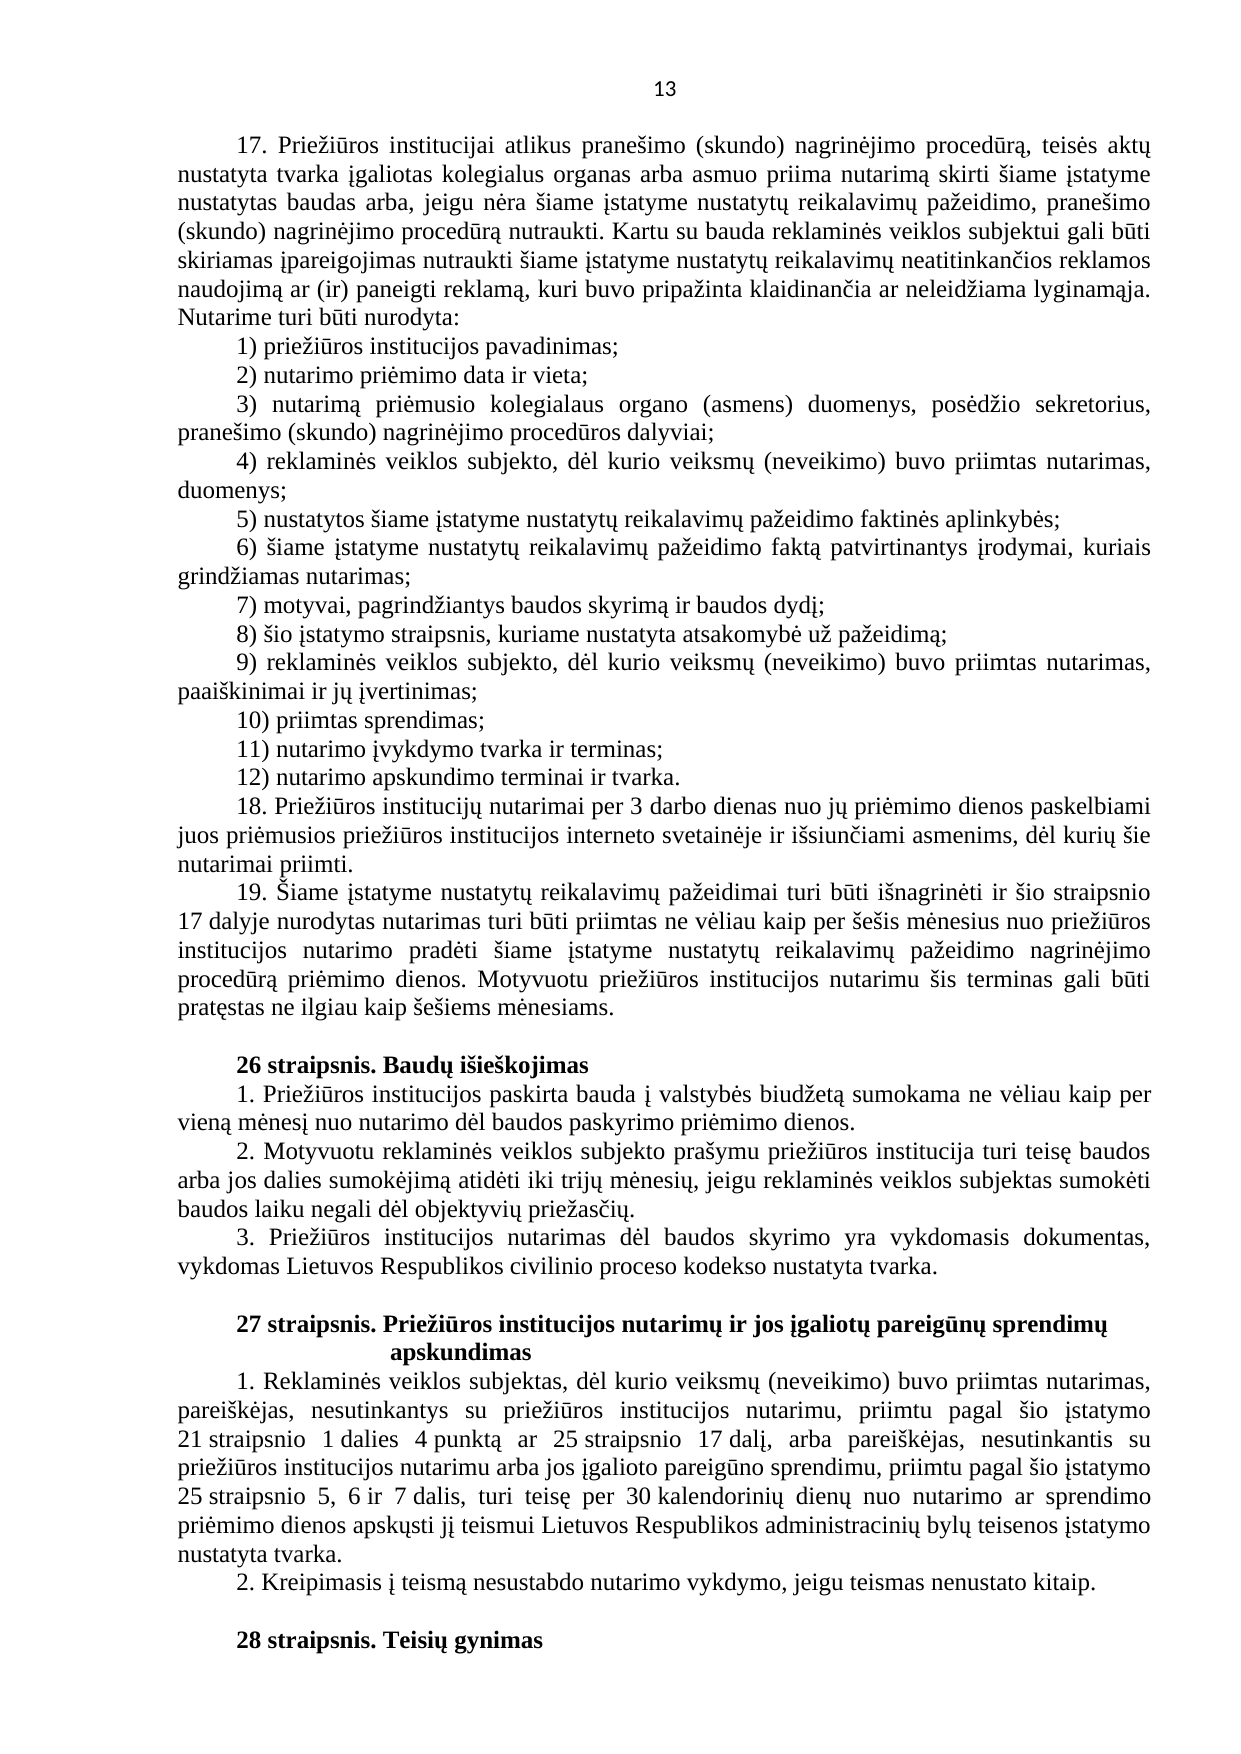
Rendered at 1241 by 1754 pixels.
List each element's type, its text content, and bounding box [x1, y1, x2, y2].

text 3) nutarimą priėmusio kolegialaus organo (asmens) duomenys, posėdžio sekretorius, pranešimo (skundo) nagrinėjimo procedūros dalyviai; [177, 389, 1152, 446]
text 26 straipsnis. Baudų išieškojimas [177, 1050, 1152, 1079]
text 19. Šiame įstatyme nustatytų reikalavimų pažeidimai turi būti išnagrinėti ir šio straipsnio 17 dalyje nurodytas nutarimas turi būti priimtas ne vėliau kaip per šešis mėnesius nuo priežiūros institucijos nutarimo pradėti šiame įstatyme nustatytų reikalavimų pažeidimo nagrinėjimo procedūrą priėmimo dienos. Motyvuotu priežiūros institucijos nutarimu šis terminas gali būti pratęstas ne ilgiau kaip šešiems mėnesiams. [177, 877, 1152, 1021]
text 6) šiame įstatyme nustatytų reikalavimų pažeidimo faktą patvirtinantys įrodymai, kuriais grindžiamas nutarimas; [177, 532, 1152, 590]
text 1. Priežiūros institucijos paskirta bauda į valstybės biudžetą sumokama ne vėliau kaip per vieną mėnesį nuo nutarimo dėl baudos paskyrimo priėmimo dienos. [177, 1079, 1152, 1136]
text 27 straipsnis. Priežiūros institucijos nutarimų ir jos įgaliotų pareigūnų sprendimų apskundimas [236, 1309, 1152, 1366]
text 2. Kreipimasis į teismą nesustabdo nutarimo vykdymo, jeigu teismas nenustato kitaip. [177, 1567, 1152, 1596]
text 17. Priežiūros institucijai atlikus pranešimo (skundo) nagrinėjimo procedūrą, teisės aktų nustatyta tvarka įgaliotas kolegialus organas arba asmuo priima nutarimą skirti šiame įstatyme nustatytas baudas arba, jeigu nėra šiame įstatyme nustatytų reikalavimų pažeidimo, pranešimo (skundo) nagrinėjimo procedūrą nutraukti. Kartu su bauda reklaminės veiklos subjektui gali būti skiriamas įpareigojimas nutraukti šiame įstatyme nustatytų reikalavimų neatitinkančios reklamos naudojimą ar (ir) paneigti reklamą, kuri buvo pripažinta klaidinančia ar neleidžiama lyginamąja. Nutarime turi būti nurodyta: [177, 130, 1152, 331]
text 9) reklaminės veiklos subjekto, dėl kurio veiksmų (neveikimo) buvo priimtas nutarimas, paaiškinimai ir jų įvertinimas; [177, 647, 1152, 705]
text 7) motyvai, pagrindžiantys baudos skyrimą ir baudos dydį; [177, 590, 1152, 619]
text 12) nutarimo apskundimo terminai ir tvarka. [177, 762, 1152, 791]
text 10) priimtas sprendimas; [177, 705, 1152, 734]
text 3. Priežiūros institucijos nutarimas dėl baudos skyrimo yra vykdomasis dokumentas, vykdomas Lietuvos Respublikos civilinio proceso kodekso nustatyta tvarka. [177, 1222, 1152, 1280]
text 1) priežiūros institucijos pavadinimas; [177, 331, 1152, 360]
text 2. Motyvuotu reklaminės veiklos subjekto prašymu priežiūros institucija turi teisę baudos arba jos dalies sumokėjimą atidėti iki trijų mėnesių, jeigu reklaminės veiklos subjektas sumokėti baudos laiku negali dėl objektyvių priežasčių. [177, 1136, 1152, 1222]
text 8) šio įstatymo straipsnis, kuriame nustatyta atsakomybė už pažeidimą; [177, 619, 1152, 647]
text 2) nutarimo priėmimo data ir vieta; [177, 360, 1152, 389]
text 1. Reklaminės veiklos subjektas, dėl kurio veiksmų (neveikimo) buvo priimtas nutarimas, pareiškėjas, nesutinkantys su priežiūros institucijos nutarimu, priimtu pagal šio įstatymo 21 straipsnio 1 dalies 4 punktą ar 25 straipsnio 17 dalį, arba pareiškėjas, nesutinkantis su priežiūros institucijos nutarimu arba jos įgalioto pareigūno sprendimu, priimtu pagal šio įstatymo 25 straipsnio 5, 6 ir 7 dalis, turi teisę per 30 kalendorinių dienų nuo nutarimo ar sprendimo priėmimo dienos apskųsti jį teismui Lietuvos Respublikos administracinių bylų teisenos įstatymo nustatyta tvarka. [177, 1366, 1152, 1567]
text 18. Priežiūros institucijų nutarimai per 3 darbo dienas nuo jų priėmimo dienos paskelbiami juos priėmusios priežiūros institucijos interneto svetainėje ir išsiunčiami asmenims, dėl kurių šie nutarimai priimti. [177, 791, 1152, 877]
text 11) nutarimo įvykdymo tvarka ir terminas; [177, 734, 1152, 762]
text 5) nustatytos šiame įstatyme nustatytų reikalavimų pažeidimo faktinės aplinkybės; [177, 504, 1152, 532]
text 28 straipsnis. Teisių gynimas [177, 1625, 1152, 1654]
text 4) reklaminės veiklos subjekto, dėl kurio veiksmų (neveikimo) buvo priimtas nutarimas, duomenys; [177, 446, 1152, 504]
